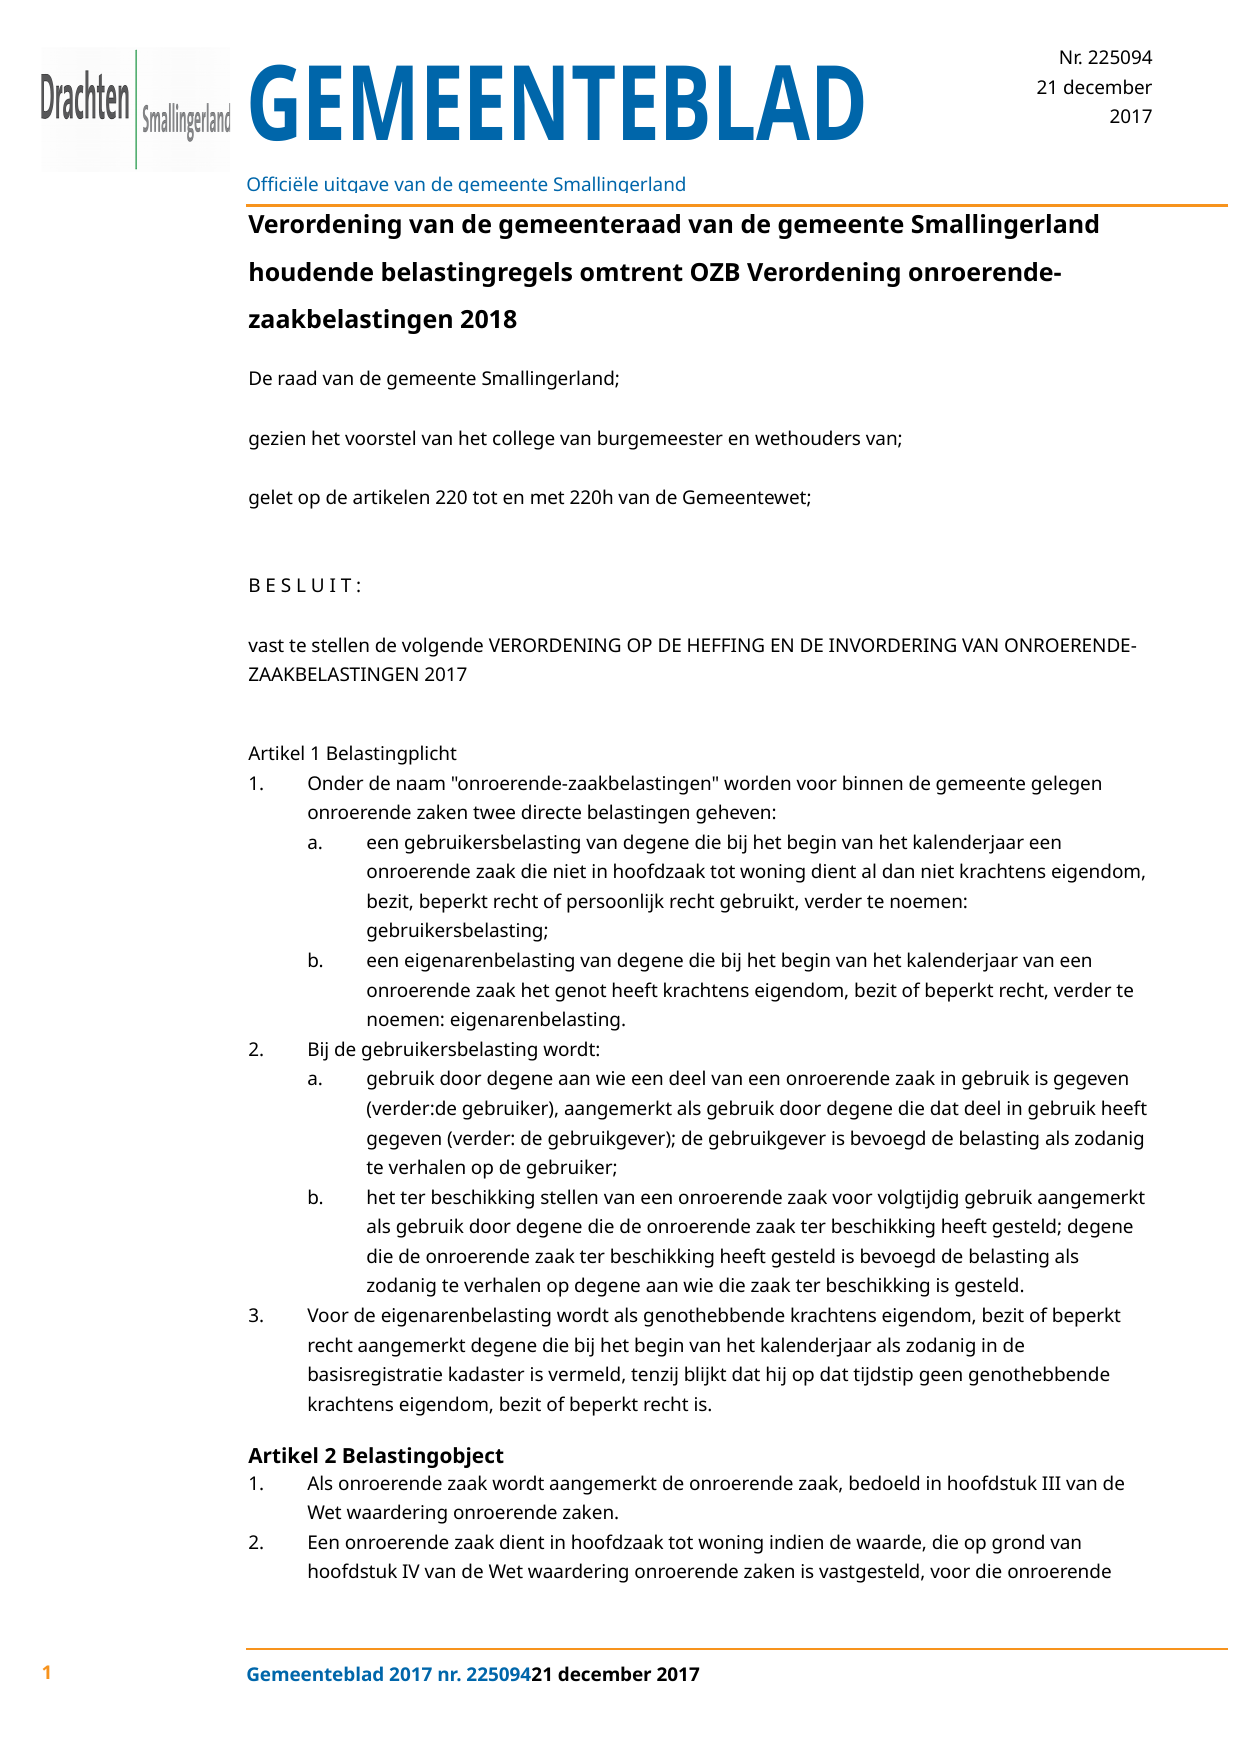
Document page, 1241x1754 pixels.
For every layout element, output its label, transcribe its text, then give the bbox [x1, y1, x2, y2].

text Artikel 2 Belastingobject [248, 1441, 1152, 1470]
list Als onroerende zaak wordt aangemerkt de onroerende zaak, bedoeld in hoofdstuk III van de Wet waardering onroerende zaken. [248, 1470, 1152, 1525]
list Een onroerende zaak dient in hoofdzaak tot woning indien de waarde, die op grond van hoofdstuk IV van de Wet waardering onroerende zaken is vastgesteld, voor die onroerende [248, 1529, 1152, 1584]
list Bij de gebruikersbelasting wordt: [248, 1036, 1152, 1062]
list een eigenarenbelasting van degene die bij het begin van het kalenderjaar van een onroerende zaak het genot heeft krachtens eigendom, bezit of beperkt recht, verder te noemen: eigenarenbelasting. [307, 947, 1152, 1032]
list Onder de naam "onroerende-zaakbelastingen" worden voor binnen de gemeente gelegen onroerende zaken twee directe belastingen geheven: [248, 770, 1152, 825]
text gelet op de artikelen 220 tot en met 220h van de Gemeentewet; [248, 484, 1152, 509]
text Artikel 1 Belastingplicht [248, 740, 1152, 766]
picture [41, 47, 231, 172]
list Voor de eigenarenbelasting wordt als genothebbende krachtens eigendom, bezit of beperkt recht aangemerkt degene die bij het begin van het kalenderjaar als zodanig in de basisregistratie kadaster is vermeld, tenzij blijkt dat hij op dat tijdstip geen genothebbende krachtens eigendom, bezit of beperkt recht is. [248, 1302, 1152, 1417]
text vast te stellen de volgende VERORDENING OP DE HEFFING EN DE INVORDERING VAN ONROERENDE-ZAAKBELASTINGEN 2017 [248, 632, 1152, 687]
list een gebruikersbelasting van degene die bij het begin van het kalenderjaar een onroerende zaak die niet in hoofdzaak tot woning dient al dan niet krachtens eigendom, bezit, beperkt recht of persoonlijk recht gebruikt, verder te noemen: gebruikersbelasting; [307, 829, 1152, 943]
list gebruik door degene aan wie een deel van een onroerende zaak in gebruik is gegeven (verder:de gebruiker), aangemerkt als gebruik door degene die dat deel in gebruik heeft gegeven (verder: de gebruikgever); de gebruikgever is bevoegd de belasting als zodanig te verhalen op de gebruiker; [307, 1066, 1152, 1180]
text Verordening van de gemeenteraad van de gemeente Smallingerland houdende belastingregels omtrent OZB Verordening onroerende-zaakbelastingen 2018 [248, 207, 1152, 336]
text gezien het voorstel van het college van burgemeester en wethouders van; [248, 425, 1152, 450]
list het ter beschikking stellen van een onroerende zaak voor volgtijdig gebruik aangemerkt als gebruik door degene die de onroerende zaak ter beschikking heeft gesteld; degene die de onroerende zaak ter beschikking heeft gesteld is bevoegd de belasting als zodanig te verhalen op degene aan wie die zaak ter beschikking is gesteld. [307, 1184, 1152, 1298]
text B E S L U I T : [248, 573, 1152, 598]
text De raad van de gemeente Smallingerland; [248, 366, 1152, 391]
